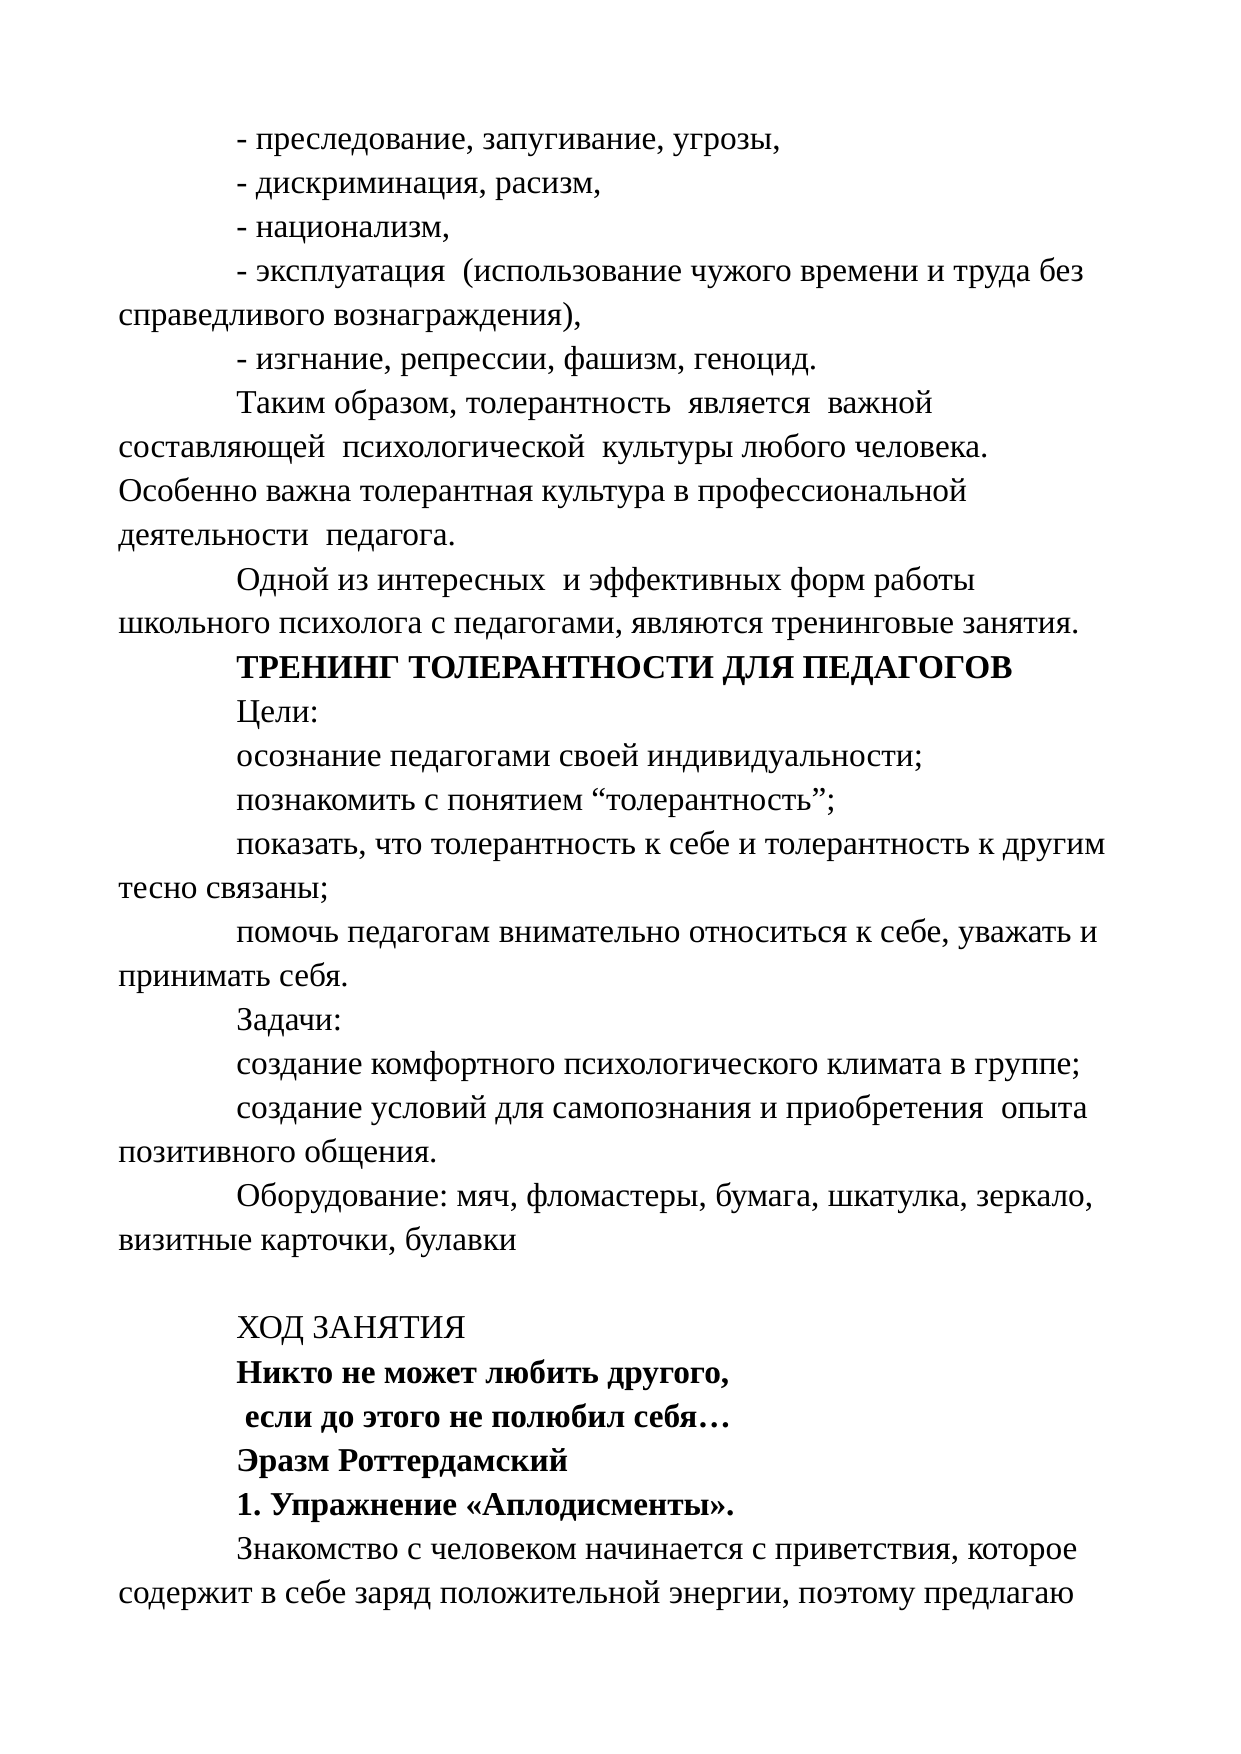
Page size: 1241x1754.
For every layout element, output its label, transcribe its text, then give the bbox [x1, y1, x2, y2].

text Оборудование: мяч, фломастеры, бумага, шкатулка, зеркало, визитные карточки, булавки [118, 1176, 1122, 1258]
text показать, что толерантность к себе и толерантность к другим тесно связаны; [118, 823, 1122, 906]
text Одной из интересных и эффективных форм работы школьного психолога с педагогами, являются тренинговые занятия. [118, 559, 1122, 641]
text Эразм Роттердамский [118, 1440, 1122, 1478]
text Знакомство с человеком начинается с приветствия, которое содержит в себе заряд положительной энергии, поэтому предлагаю [118, 1528, 1122, 1611]
text если до этого не полюбил себя… [118, 1396, 1122, 1434]
text 1. Упражнение «Аплодисменты». [118, 1484, 1122, 1522]
text - дискриминация, расизм, [118, 162, 1122, 201]
text создание комфортного психологического климата в группе; [118, 1043, 1122, 1082]
text ТРЕНИНГ ТОЛЕРАНТНОСТИ ДЛЯ ПЕДАГОГОВ [118, 647, 1122, 685]
text ХОД ЗАНЯТИЯ [118, 1308, 1122, 1346]
text Цели: [118, 691, 1122, 729]
text познакомить с понятием “толерантность”; [118, 779, 1122, 817]
text Таким образом, толерантность является важной составляющей психологической культуры любого человека. Особенно важна толерантная культура в профессиональной деятельности педагога. [118, 382, 1122, 553]
text Никто не может любить другого, [118, 1352, 1122, 1390]
text - преследование, запугивание, угрозы, [118, 118, 1122, 156]
text - национализм, [118, 206, 1122, 244]
text осознание педагогами своей индивидуальности; [118, 735, 1122, 773]
text создание условий для самопознания и приобретения опыта позитивного общения. [118, 1087, 1122, 1170]
text - изгнание, репрессии, фашизм, геноцид. [118, 338, 1122, 377]
text Задачи: [118, 999, 1122, 1038]
text - эксплуатация (использование чужого времени и труда без справедливого вознаграждения), [118, 250, 1122, 333]
text помочь педагогам внимательно относиться к себе, уважать и принимать себя. [118, 911, 1122, 994]
